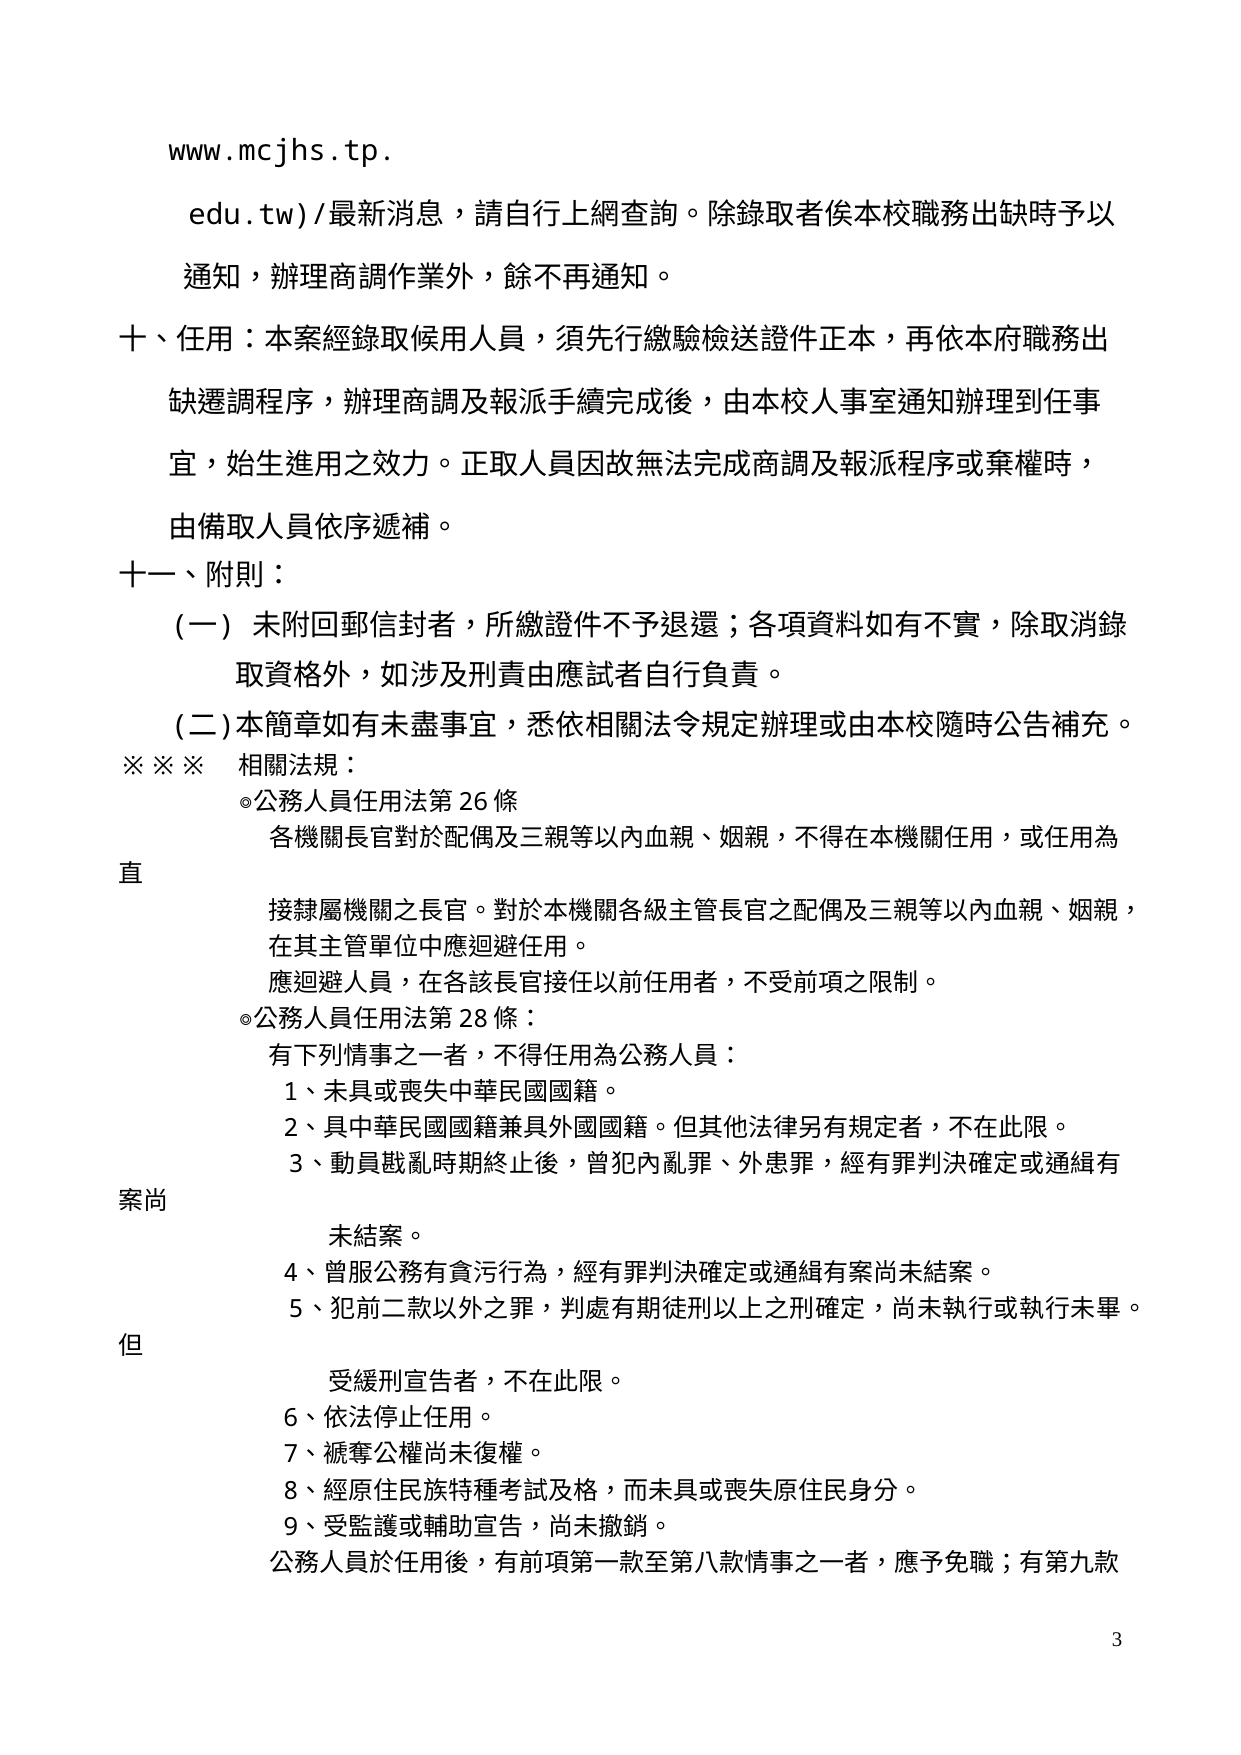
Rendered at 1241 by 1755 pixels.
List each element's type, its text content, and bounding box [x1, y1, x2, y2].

text 8、經原住民族特種考試及格，而未具或喪失原住民身分。 [118, 1470, 1122, 1506]
text 3、動員戡亂時期終止後，曾犯內亂罪、外患罪，經有罪判決確定或通緝有案尚 [118, 1144, 1122, 1216]
text 十、任用：本案經錄取候用人員，須先行繳驗檢送證件正本，再依本府職務出缺遷調程序，辦理商調及報派手續完成後，由本校人事室通知辦理到任事宜，始生進用之效力。正取人員因故無法完成商調及報派程序或棄權時，由備取人員依序遞補。 [118, 295, 1122, 545]
text 5、犯前二款以外之罪，判處有期徒刑以上之刑確定，尚未執行或執行未畢。但 [118, 1289, 1122, 1361]
text 受緩刑宣告者，不在此限。 [118, 1361, 1122, 1398]
text 7、褫奪公權尚未復權。 [118, 1434, 1122, 1470]
text (二)本簡章如有未盡事宜，悉依相關法令規定辦理或由本校隨時公告補充。 [118, 695, 1130, 745]
text 1、未具或喪失中華民國國籍。 [118, 1071, 1122, 1108]
text www.mcjhs.tp. [118, 108, 1122, 170]
text (一) 未附回郵信封者，所繳證件不予退還；各項資料如有不實，除取消錄取資格外，如涉及刑責由應試者自行負責。 [118, 595, 1130, 695]
text ※※※ 相關法規： [118, 745, 1122, 781]
text 應迴避人員，在各該長官接任以前任用者，不受前項之限制。 [118, 963, 1122, 999]
text ◎公務人員任用法第28條： [118, 999, 1122, 1035]
text 接隸屬機關之長官。對於本機關各級主管長官之配偶及三親等以內血親、姻親， [118, 890, 1122, 926]
text 未結案。 [118, 1216, 1122, 1253]
text 有下列情事之一者，不得任用為公務人員： [118, 1035, 1122, 1071]
text 各機關長官對於配偶及三親等以內血親、姻親，不得在本機關任用，或任用為直 [118, 818, 1122, 890]
text ◎公務人員任用法第26條 [118, 781, 1122, 818]
text 2、具中華民國國籍兼具外國國籍。但其他法律另有規定者，不在此限。 [118, 1108, 1122, 1144]
text 十一、附則： [118, 545, 1130, 595]
text 公務人員於任用後，有前項第一款至第八款情事之一者，應予免職；有第九款 [118, 1543, 1122, 1579]
text 9、受監護或輔助宣告，尚未撤銷。 [118, 1506, 1122, 1543]
text 在其主管單位中應迴避任用。 [118, 926, 1122, 963]
text 6、依法停止任用。 [118, 1398, 1122, 1434]
text 4、曾服公務有貪污行為，經有罪判決確定或通緝有案尚未結案。 [118, 1253, 1122, 1289]
text edu.tw)/最新消息，請自行上網查詢。除錄取者俟本校職務出缺時予以通知，辦理商調作業外，餘不再通知。 [118, 170, 1122, 295]
